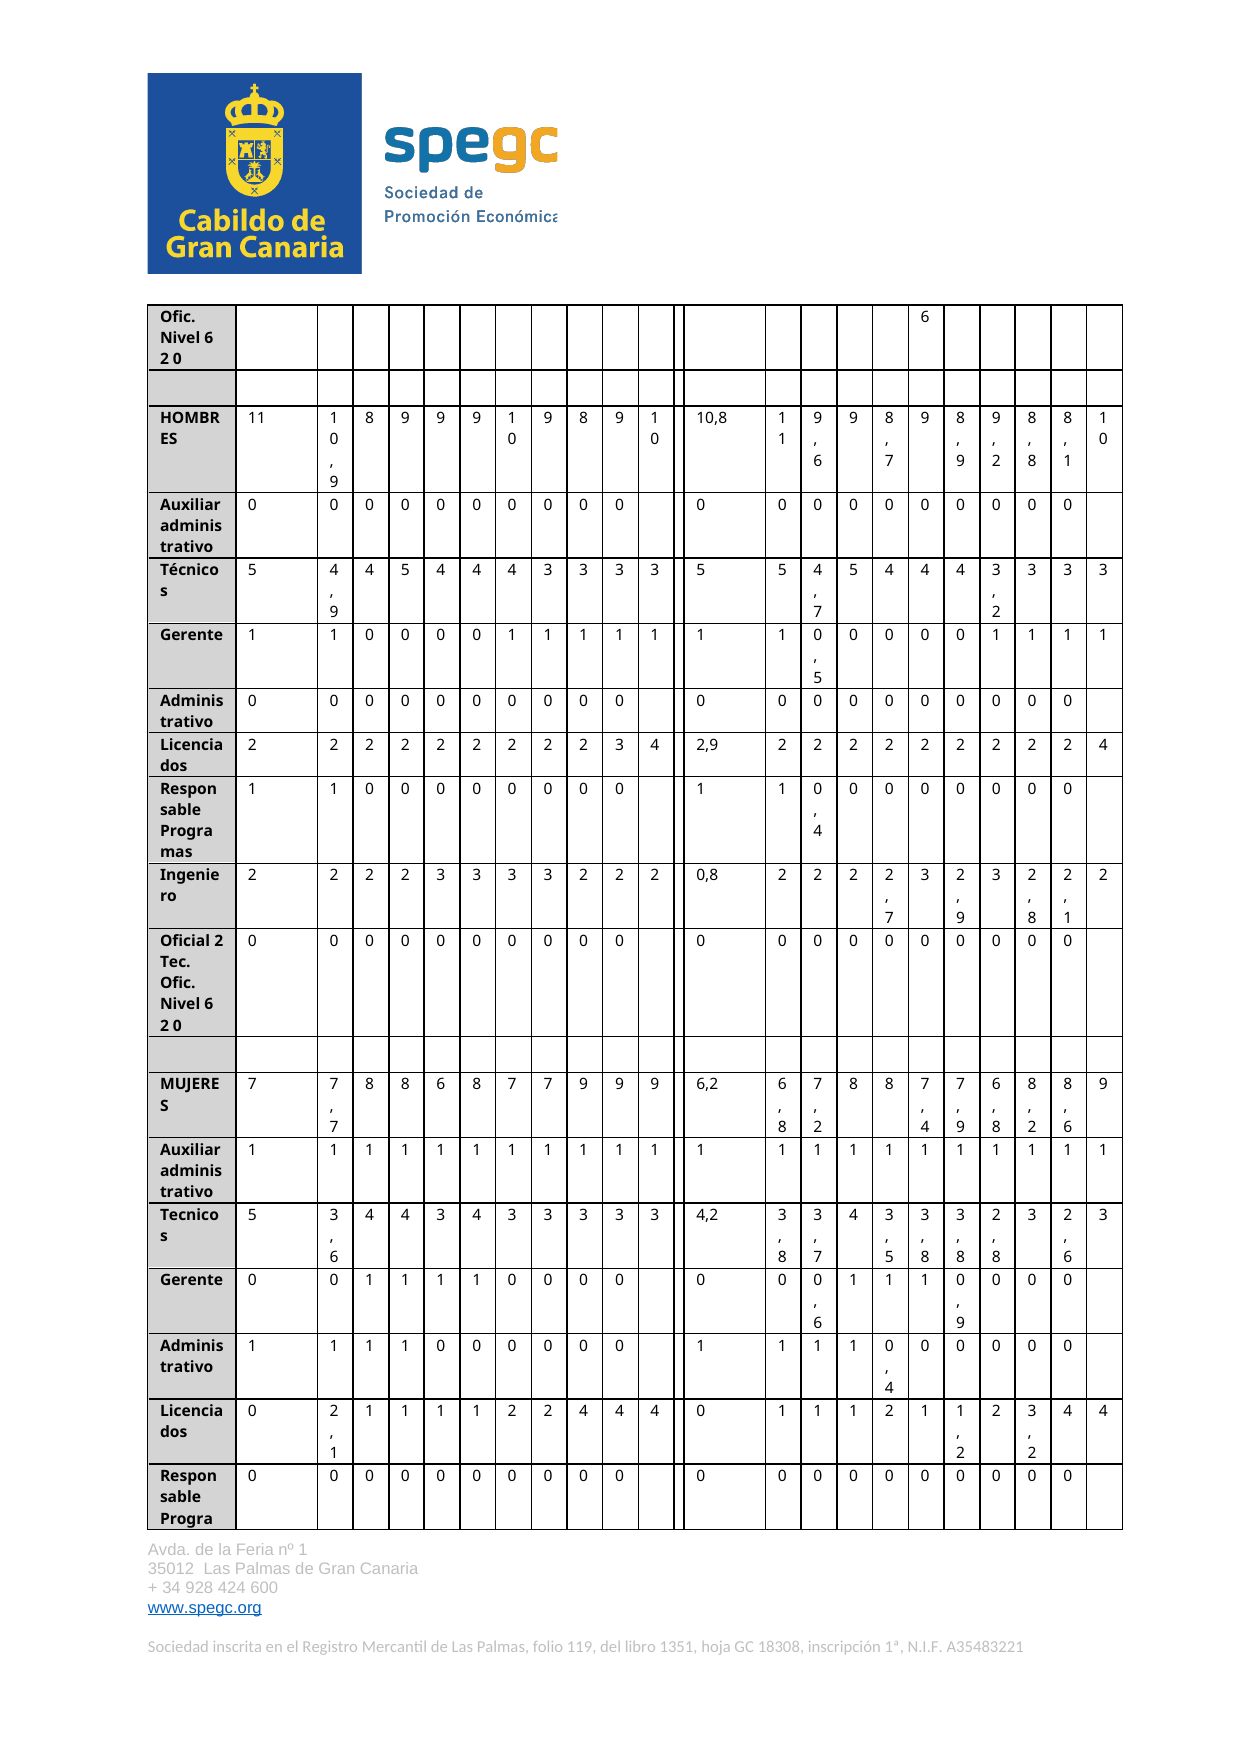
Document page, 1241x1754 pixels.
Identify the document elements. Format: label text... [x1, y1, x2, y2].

table_cell 0 [237, 493, 317, 557]
table_cell 2,1 [318, 1400, 352, 1463]
table_cell 1 [685, 1138, 765, 1202]
table_cell 8 [461, 1073, 495, 1137]
table_cell 3 [425, 1204, 459, 1267]
table_cell 1 [639, 1138, 673, 1202]
table_cell 3 [1087, 1204, 1122, 1267]
table_cell 10,8 [685, 407, 765, 492]
table_cell [639, 1334, 673, 1398]
table_cell [1087, 1269, 1122, 1333]
table_cell [766, 306, 800, 369]
table_cell 9 [390, 407, 423, 492]
table_cell 3 [1016, 1204, 1050, 1267]
table_cell 0 [461, 493, 495, 557]
table_cell 5 [390, 559, 423, 622]
table_cell 0 [496, 1465, 531, 1529]
table_cell 1 [685, 1334, 765, 1398]
table_cell 2,7 [873, 864, 908, 928]
table_cell 0 [981, 493, 1014, 557]
table_cell 0 [603, 1334, 638, 1398]
table_cell 3 [639, 559, 673, 622]
table_cell 1 [685, 624, 765, 688]
table_cell 9 [532, 407, 566, 492]
table_cell 2 [318, 733, 352, 776]
table_cell 3 [532, 559, 566, 622]
table_cell 2 [532, 1400, 566, 1463]
table_cell [461, 1037, 495, 1071]
table_cell 0 [318, 1465, 352, 1529]
table_cell [802, 1037, 836, 1071]
table_cell 7 [237, 1073, 317, 1137]
table_cell 4 [838, 1204, 872, 1267]
table_cell 1 [766, 777, 800, 862]
table_cell Tecnicos [148, 1203, 235, 1267]
table_cell 0 [1052, 1334, 1086, 1398]
table_cell 0 [318, 493, 352, 557]
table_cell 3 [909, 864, 943, 928]
table_cell 1 [945, 1138, 979, 1202]
table_cell 2 [461, 733, 495, 776]
table_cell [390, 371, 423, 405]
table_cell [603, 1037, 638, 1071]
table_cell 0 [461, 1334, 495, 1398]
table_cell [675, 864, 683, 928]
table_cell [354, 1037, 388, 1071]
table_cell Gerente [148, 624, 235, 688]
table_cell 2 [354, 733, 388, 776]
table_cell [675, 777, 683, 862]
table_cell 9 [603, 407, 638, 492]
table_cell 0 [496, 493, 531, 557]
table_cell 2 [873, 733, 908, 776]
table_cell 0 [532, 493, 566, 557]
table_cell 0 [1052, 493, 1086, 557]
table_cell 1 [390, 1334, 423, 1398]
table_cell 0 [945, 1334, 979, 1398]
table_cell [425, 371, 459, 405]
table_cell [1087, 689, 1122, 732]
table_cell Gerente [148, 1269, 235, 1333]
table_cell 0 [603, 689, 638, 732]
table_cell 9,6 [802, 407, 836, 492]
table_cell [675, 1465, 683, 1529]
table_cell 0 [237, 929, 317, 1036]
table_cell [639, 777, 673, 862]
table_cell 1 [1052, 1138, 1086, 1202]
table_cell 0 [909, 689, 943, 732]
table_cell 1 [237, 1138, 317, 1202]
table_cell 3 [496, 1204, 531, 1267]
table_cell 10,9 [318, 407, 352, 492]
table_cell 4 [1052, 1400, 1086, 1463]
table_cell 2 [838, 864, 872, 928]
table_cell 0 [685, 929, 765, 1036]
table_cell 4 [1087, 733, 1122, 776]
table_cell 8,7 [873, 407, 908, 492]
table_cell 0 [354, 624, 388, 688]
table_cell 0 [981, 929, 1014, 1036]
table_cell 0 [766, 689, 800, 732]
table_cell 1 [425, 1400, 459, 1463]
table_cell 0 [496, 777, 531, 862]
table_cell 1 [766, 1400, 800, 1463]
table_cell 1 [390, 1269, 423, 1333]
table_cell 1 [354, 1400, 388, 1463]
table_cell 7 [532, 1073, 566, 1137]
table_cell 4 [461, 1204, 495, 1267]
table_cell [639, 689, 673, 732]
table_cell 4,9 [318, 559, 352, 622]
table_cell [425, 1037, 459, 1071]
table_cell 0 [802, 493, 836, 557]
table_cell 1 [354, 1138, 388, 1202]
table_cell [675, 1334, 683, 1398]
table_cell 3 [532, 864, 566, 928]
table_cell 9 [568, 1073, 602, 1137]
table_cell 0 [425, 689, 459, 732]
table_cell 4 [1087, 1400, 1122, 1463]
table_cell [766, 1037, 800, 1071]
table_cell Auxiliar administrativo [148, 1138, 235, 1202]
table_cell Licenciados [148, 733, 235, 776]
table_cell 4 [873, 559, 908, 622]
table_cell [802, 371, 836, 405]
table_cell Responsable Programas [148, 777, 235, 862]
table_cell 0 [1016, 777, 1050, 862]
table_cell 0 [1016, 1465, 1050, 1529]
table_cell 1,2 [945, 1400, 979, 1463]
table_cell 0 [461, 689, 495, 732]
table_cell 0 [568, 493, 602, 557]
table_cell [675, 559, 683, 622]
table_cell 1 [318, 777, 352, 862]
table_cell 9 [603, 1073, 638, 1137]
table_cell 8 [354, 407, 388, 492]
table_cell 0 [1016, 1334, 1050, 1398]
table_cell 2 [873, 1400, 908, 1463]
table_cell 0 [1016, 689, 1050, 732]
table_cell 2,1 [1052, 864, 1086, 928]
table_cell 0 [603, 493, 638, 557]
table_cell [639, 1269, 673, 1333]
table_cell [461, 306, 495, 369]
table_cell 0,8 [685, 864, 765, 928]
table_cell 0 [766, 493, 800, 557]
table_cell 8 [390, 1073, 423, 1137]
table_cell [603, 306, 638, 369]
table_cell 0 [981, 777, 1014, 862]
table_cell 0,5 [802, 624, 836, 688]
table_cell 8,2 [1016, 1073, 1050, 1137]
table_cell 3,6 [318, 1204, 352, 1267]
table_cell 1 [603, 624, 638, 688]
table_cell [981, 1037, 1014, 1071]
table_cell 0 [838, 929, 872, 1036]
table_cell 0 [909, 493, 943, 557]
table_cell 7 [496, 1073, 531, 1137]
table_cell [1016, 306, 1050, 369]
table_cell 0 [1016, 1269, 1050, 1333]
table_cell 0 [532, 1269, 566, 1333]
table_cell 0,6 [802, 1269, 836, 1333]
table_cell 2,6 [1052, 1204, 1086, 1267]
table_cell [766, 371, 800, 405]
table_cell 2 [766, 733, 800, 776]
table_cell 2 [838, 733, 872, 776]
table_cell 2 [496, 733, 531, 776]
table_cell 2 [1016, 733, 1050, 776]
table_cell [1052, 306, 1086, 369]
table_cell 3,8 [766, 1204, 800, 1267]
table_cell 2 [390, 733, 423, 776]
table_cell 1 [354, 1269, 388, 1333]
table_cell 6 [909, 306, 943, 369]
table_cell [532, 306, 566, 369]
table_cell 0,4 [873, 1334, 908, 1398]
table_cell 0 [909, 624, 943, 688]
table_cell 0 [318, 929, 352, 1036]
table_cell 0 [1052, 1465, 1086, 1529]
table_cell 1 [532, 624, 566, 688]
table_cell 1 [766, 1334, 800, 1398]
table_cell 9 [838, 407, 872, 492]
table_cell 4 [390, 1204, 423, 1267]
table_cell [675, 1037, 683, 1071]
table_cell 2 [237, 733, 317, 776]
table_cell 5 [237, 559, 317, 622]
table_cell [909, 1037, 943, 1071]
table_cell 9 [461, 407, 495, 492]
table_cell [675, 1269, 683, 1333]
table_cell 0 [568, 1334, 602, 1398]
table_cell 7,9 [945, 1073, 979, 1137]
table_cell 0 [945, 689, 979, 732]
table_cell 2 [1052, 733, 1086, 776]
table_cell 2,8 [981, 1204, 1014, 1267]
table_cell 9 [425, 407, 459, 492]
table_cell [425, 306, 459, 369]
table_cell [1052, 371, 1086, 405]
table_cell 0 [802, 689, 836, 732]
table_cell 0 [838, 689, 872, 732]
table_cell [568, 306, 602, 369]
table_cell [838, 1037, 872, 1071]
table_cell [148, 370, 235, 405]
table_cell 1 [909, 1138, 943, 1202]
table_cell 10 [639, 407, 673, 492]
table_cell 0 [685, 689, 765, 732]
table_cell [1087, 371, 1122, 405]
table_cell 0 [909, 777, 943, 862]
table_cell 1 [425, 1269, 459, 1333]
table_cell 3,8 [945, 1204, 979, 1267]
table_cell [675, 371, 683, 405]
table_cell [945, 371, 979, 405]
table_cell 0 [425, 929, 459, 1036]
table_cell 6 [425, 1073, 459, 1137]
table_cell 3 [603, 559, 638, 622]
table_cell 3 [603, 1204, 638, 1267]
table_cell 9 [1087, 1073, 1122, 1137]
table_cell 1 [568, 1138, 602, 1202]
table_cell 2,9 [945, 864, 979, 928]
table_cell [675, 1138, 683, 1202]
table_cell 3 [568, 559, 602, 622]
table_cell 0 [496, 929, 531, 1036]
table_cell [148, 1037, 235, 1071]
table_cell Administrativo [148, 689, 235, 732]
table_cell 0 [390, 1465, 423, 1529]
table_cell 0 [909, 1465, 943, 1529]
table_cell 1 [873, 1138, 908, 1202]
table_cell 0 [425, 1465, 459, 1529]
table_cell 0 [568, 929, 602, 1036]
table_cell 0 [909, 929, 943, 1036]
table_cell 0 [496, 1334, 531, 1398]
table_cell [802, 306, 836, 369]
table_cell 0 [496, 1269, 531, 1333]
table_cell [685, 371, 765, 405]
table_cell Administrativo [148, 1334, 235, 1398]
table_cell 2 [981, 1400, 1014, 1463]
table_cell [873, 306, 908, 369]
table_cell [354, 371, 388, 405]
table_cell 3,2 [1016, 1400, 1050, 1463]
table_cell 2 [496, 1400, 531, 1463]
table_cell 1 [496, 624, 531, 688]
table_cell 4,2 [685, 1204, 765, 1267]
table_cell 0 [496, 689, 531, 732]
table_cell [675, 493, 683, 557]
table_cell [496, 306, 531, 369]
table_cell 1 [1016, 1138, 1050, 1202]
table_cell 8 [354, 1073, 388, 1137]
table_cell 5 [766, 559, 800, 622]
table_cell 2 [390, 864, 423, 928]
table_cell 0 [873, 689, 908, 732]
table_cell [639, 371, 673, 405]
table_cell 1 [532, 1138, 566, 1202]
table_cell 0 [603, 777, 638, 862]
table_cell 6,8 [766, 1073, 800, 1137]
table_cell [675, 1073, 683, 1137]
table_cell [639, 1465, 673, 1529]
table_cell 10 [496, 407, 531, 492]
table_cell 0 [390, 689, 423, 732]
table_cell [675, 624, 683, 688]
table_cell 3 [1087, 559, 1122, 622]
table_cell [909, 371, 943, 405]
table_cell 0 [981, 1269, 1014, 1333]
table_cell 4 [354, 559, 388, 622]
table_cell [685, 1037, 765, 1071]
table_cell 0 [568, 689, 602, 732]
table_cell [1052, 1037, 1086, 1071]
table_cell 2 [981, 733, 1014, 776]
table_cell [1087, 777, 1122, 862]
table_cell 9 [639, 1073, 673, 1137]
table_cell [838, 306, 872, 369]
table_cell 0 [425, 493, 459, 557]
table_cell [354, 306, 388, 369]
table_cell 0 [945, 1465, 979, 1529]
table_cell 2 [766, 864, 800, 928]
table_cell 0 [766, 1465, 800, 1529]
table_cell 0 [766, 929, 800, 1036]
table_cell 0 [838, 624, 872, 688]
table_cell 2 [909, 733, 943, 776]
table_cell 0 [873, 777, 908, 862]
table_cell 2 [945, 733, 979, 776]
table_cell 0 [873, 929, 908, 1036]
table_cell 4 [945, 559, 979, 622]
table_cell 0 [461, 1465, 495, 1529]
table_cell 0 [390, 624, 423, 688]
table_cell 8,9 [945, 407, 979, 492]
table_cell 1 [838, 1269, 872, 1333]
table_cell 0 [1016, 493, 1050, 557]
table_cell 0 [981, 1465, 1014, 1529]
table_cell 0 [390, 493, 423, 557]
table_cell 0 [461, 929, 495, 1036]
table_cell 0 [532, 929, 566, 1036]
table_cell 0 [1052, 689, 1086, 732]
table_cell 11 [766, 407, 800, 492]
table_cell 0 [532, 777, 566, 862]
table_cell [1087, 1037, 1122, 1071]
table_cell [568, 371, 602, 405]
table_cell 0,9 [945, 1269, 979, 1333]
table_cell Licenciados [148, 1399, 235, 1463]
table_cell [945, 1037, 979, 1071]
table_cell [496, 371, 531, 405]
table_cell [1087, 306, 1122, 369]
table_cell 0 [354, 929, 388, 1036]
table_cell 3 [568, 1204, 602, 1267]
table_cell [639, 929, 673, 1036]
table_cell 3,2 [981, 559, 1014, 622]
table_cell 1 [390, 1400, 423, 1463]
table_cell 4 [568, 1400, 602, 1463]
table_cell 2,8 [1016, 864, 1050, 928]
table_cell 0 [1016, 929, 1050, 1036]
table_cell 4 [461, 559, 495, 622]
table_cell [532, 371, 566, 405]
table_cell [496, 1037, 531, 1071]
table_cell [237, 1037, 317, 1071]
table_cell 0 [237, 1400, 317, 1463]
table_cell 0 [568, 1269, 602, 1333]
table_cell [873, 371, 908, 405]
table_cell 1 [909, 1400, 943, 1463]
picture [147, 73, 558, 274]
table_cell [675, 407, 683, 492]
table_cell 1 [318, 1334, 352, 1398]
table_cell [390, 306, 423, 369]
table_cell 4 [603, 1400, 638, 1463]
table_cell 9 [909, 407, 943, 492]
table_cell [675, 929, 683, 1036]
table_cell 2 [802, 864, 836, 928]
table_cell 8,8 [1016, 407, 1050, 492]
table_cell 5 [838, 559, 872, 622]
table_cell 1 [981, 624, 1014, 688]
table_cell 1 [766, 1138, 800, 1202]
table_cell [568, 1037, 602, 1071]
table_cell 1 [1052, 624, 1086, 688]
table_cell 1 [838, 1334, 872, 1398]
table_cell 1 [909, 1269, 943, 1333]
table_cell [685, 306, 765, 369]
table_cell 0 [873, 624, 908, 688]
table_cell 7,2 [802, 1073, 836, 1137]
table_cell 1 [838, 1400, 872, 1463]
table_cell [532, 1037, 566, 1071]
table_cell 0 [237, 1269, 317, 1333]
table_cell [675, 733, 683, 776]
table_cell Ingeniero [148, 864, 235, 928]
table_cell 0 [873, 1465, 908, 1529]
table_cell 7,7 [318, 1073, 352, 1137]
table_cell 2 [1087, 864, 1122, 928]
table_cell 3,5 [873, 1204, 908, 1267]
table_cell 0 [981, 1334, 1014, 1398]
table_cell 3 [461, 864, 495, 928]
table_cell [675, 306, 683, 369]
table_cell 4 [425, 559, 459, 622]
table_cell 8 [568, 407, 602, 492]
table_cell 2 [802, 733, 836, 776]
table_cell 8,6 [1052, 1073, 1086, 1137]
table_cell 2 [568, 733, 602, 776]
table_cell 2 [568, 864, 602, 928]
table_cell 0 [945, 493, 979, 557]
table_cell [461, 371, 495, 405]
table_cell 0 [390, 777, 423, 862]
table_cell [639, 493, 673, 557]
table_cell [945, 306, 979, 369]
table_cell 0 [1052, 1269, 1086, 1333]
table_cell 3 [639, 1204, 673, 1267]
table_cell 1 [318, 1138, 352, 1202]
table_cell 0 [685, 1269, 765, 1333]
table_cell 3 [496, 864, 531, 928]
table_cell 0 [766, 1269, 800, 1333]
table_cell [981, 371, 1014, 405]
table_cell 0 [838, 493, 872, 557]
table_cell 3 [1016, 559, 1050, 622]
table_cell [1087, 1334, 1122, 1398]
table_cell 0 [603, 1269, 638, 1333]
table_cell 0 [685, 493, 765, 557]
table_cell [1087, 493, 1122, 557]
table_cell 0 [354, 493, 388, 557]
table_cell 5 [685, 559, 765, 622]
table_cell 0 [603, 929, 638, 1036]
table_cell 1 [838, 1138, 872, 1202]
table_cell 1 [981, 1138, 1014, 1202]
table_cell 6,2 [685, 1073, 765, 1137]
table_cell 0 [461, 624, 495, 688]
table_cell 1 [1087, 624, 1122, 688]
table_cell 3 [532, 1204, 566, 1267]
table_cell 3 [981, 864, 1014, 928]
table_cell 3,7 [802, 1204, 836, 1267]
table_cell 3,8 [909, 1204, 943, 1267]
table_cell 1 [425, 1138, 459, 1202]
table_cell 1 [568, 624, 602, 688]
table_cell 0 [945, 929, 979, 1036]
table_cell 2 [639, 864, 673, 928]
table_cell 0 [1052, 929, 1086, 1036]
table_cell 0 [981, 689, 1014, 732]
table_cell 1 [1016, 624, 1050, 688]
table_cell 1 [461, 1138, 495, 1202]
table_cell [1087, 1465, 1122, 1529]
table_cell 10 [1087, 407, 1122, 492]
table_cell 0 [425, 624, 459, 688]
table_cell [1016, 1037, 1050, 1071]
table_cell 1 [237, 777, 317, 862]
table_cell Auxiliar administrativo [148, 493, 235, 557]
table_cell 3 [1052, 559, 1086, 622]
table_cell 0 [685, 1400, 765, 1463]
table_cell [675, 1204, 683, 1267]
table_cell 6,8 [981, 1073, 1014, 1137]
table_cell 1 [390, 1138, 423, 1202]
table_cell 0 [237, 1465, 317, 1529]
table_cell 1 [603, 1138, 638, 1202]
table_cell 0 [532, 1334, 566, 1398]
table_cell [390, 1037, 423, 1071]
table_cell 2 [532, 733, 566, 776]
table_cell [981, 306, 1014, 369]
table_cell 8 [838, 1073, 872, 1137]
table_cell [1087, 929, 1122, 1036]
table_cell 3 [603, 733, 638, 776]
table_cell [873, 1037, 908, 1071]
table_cell 1 [461, 1269, 495, 1333]
table_cell 1 [802, 1334, 836, 1398]
table_cell 0 [945, 777, 979, 862]
table_cell 0 [461, 777, 495, 862]
table_cell 0 [838, 777, 872, 862]
table_cell 0 [354, 777, 388, 862]
table_cell 2 [318, 864, 352, 928]
table_cell [675, 689, 683, 732]
table_cell 1 [318, 624, 352, 688]
table_cell [237, 306, 317, 369]
table_cell [838, 371, 872, 405]
table_cell 0 [802, 929, 836, 1036]
table_cell 0 [568, 777, 602, 862]
table_cell [603, 371, 638, 405]
table_cell 0 [568, 1465, 602, 1529]
table_cell Ofic. Nivel 6 2 0 [148, 306, 235, 369]
table_cell 0 [390, 929, 423, 1036]
table_cell 7,4 [909, 1073, 943, 1137]
table_cell 1 [766, 624, 800, 688]
table_cell Oficial 2 Tec. Ofic. Nivel 6 2 0 [148, 929, 235, 1036]
table_cell 0 [425, 777, 459, 862]
table_cell [318, 371, 352, 405]
table_cell [1016, 371, 1050, 405]
table_cell 0 [909, 1334, 943, 1398]
table_cell 1 [237, 624, 317, 688]
table_cell 0 [873, 493, 908, 557]
table_cell 4 [639, 1400, 673, 1463]
table_cell 0 [945, 624, 979, 688]
table_cell 1 [802, 1138, 836, 1202]
table_cell 0 [685, 1465, 765, 1529]
table_cell 2 [425, 733, 459, 776]
table_cell 1 [1087, 1138, 1122, 1202]
table_cell 0 [354, 689, 388, 732]
table_cell 0 [425, 1334, 459, 1398]
table_cell 0 [318, 1269, 352, 1333]
table_cell 0,4 [802, 777, 836, 862]
table_cell 1 [354, 1334, 388, 1398]
table_cell 0 [532, 689, 566, 732]
table_cell 0 [237, 689, 317, 732]
table_cell Técnicos [148, 558, 235, 622]
table_cell 4 [639, 733, 673, 776]
table_cell 8 [873, 1073, 908, 1137]
table_cell 8,1 [1052, 407, 1086, 492]
table_cell 1 [873, 1269, 908, 1333]
table_cell 0 [603, 1465, 638, 1529]
table_cell [318, 306, 352, 369]
table_cell 4,7 [802, 559, 836, 622]
table_cell 2 [354, 864, 388, 928]
table_cell 0 [838, 1465, 872, 1529]
table_cell [318, 1037, 352, 1071]
table_cell 1 [685, 777, 765, 862]
table_cell Responsable Progra [148, 1464, 235, 1529]
table_cell [639, 306, 673, 369]
table_cell 1 [496, 1138, 531, 1202]
table_cell 2 [237, 864, 317, 928]
table_cell 1 [237, 1334, 317, 1398]
table_cell 2,9 [685, 733, 765, 776]
table_cell 3 [425, 864, 459, 928]
table_cell 1 [461, 1400, 495, 1463]
table_cell [237, 371, 317, 405]
table_cell 1 [802, 1400, 836, 1463]
table_cell [639, 1037, 673, 1071]
table_cell 1 [639, 624, 673, 688]
table_cell 0 [1052, 777, 1086, 862]
table_cell [675, 1400, 683, 1463]
table_cell 5 [237, 1204, 317, 1267]
table_cell 4 [909, 559, 943, 622]
table_cell MUJERES [148, 1073, 235, 1137]
table_cell 0 [318, 689, 352, 732]
table_cell 0 [802, 1465, 836, 1529]
table_cell 4 [354, 1204, 388, 1267]
table_cell 9,2 [981, 407, 1014, 492]
table_cell HOMBRES [148, 406, 235, 492]
table_cell 0 [532, 1465, 566, 1529]
table_cell 4 [496, 559, 531, 622]
table_cell 11 [237, 407, 317, 492]
table_cell 2 [603, 864, 638, 928]
table_cell 0 [354, 1465, 388, 1529]
